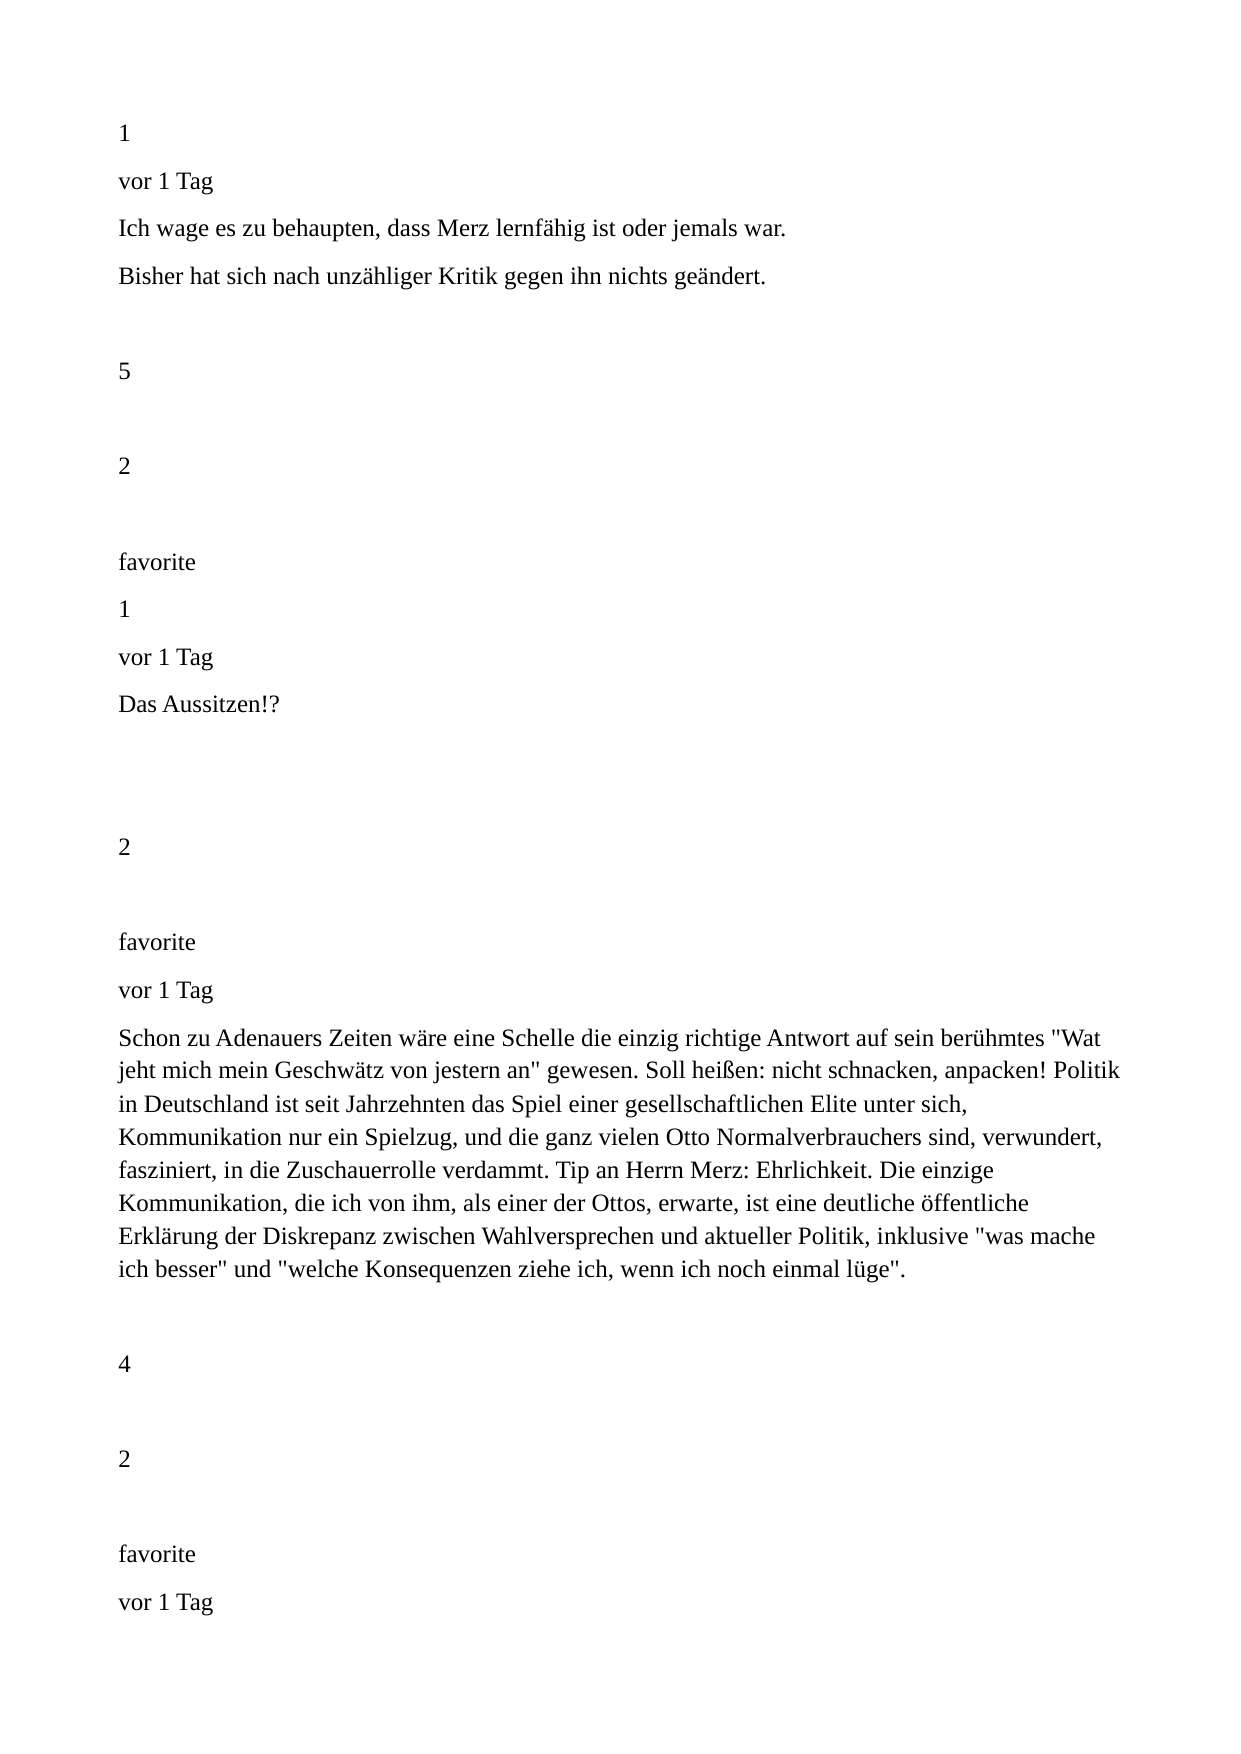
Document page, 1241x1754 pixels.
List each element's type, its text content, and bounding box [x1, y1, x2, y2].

text favorite [118, 1539, 1122, 1568]
text favorite [118, 547, 1122, 575]
text 1 [118, 594, 1122, 623]
text Bisher hat sich nach unzähliger Kritik gegen ihn nichts geändert. [118, 261, 1122, 290]
text favorite [118, 927, 1122, 956]
text 2 [118, 832, 1122, 861]
text 5 [118, 356, 1122, 385]
text Ich wage es zu behaupten, dass Merz lernfähig ist oder jemals war. [118, 213, 1122, 242]
text vor 1 Tag [118, 1587, 1122, 1616]
text 1 [118, 118, 1122, 147]
text 2 [118, 1444, 1122, 1473]
text vor 1 Tag [118, 642, 1122, 671]
text vor 1 Tag [118, 166, 1122, 194]
text 2 [118, 451, 1122, 480]
text Das Aussitzen!? [118, 689, 1122, 718]
text Schon zu Adenauers Zeiten wäre eine Schelle die einzig richtige Antwort auf sein berühmtes "Wat jeht mich mein Geschwätz von jestern an" gewesen. Soll heißen: nicht schnacken, anpacken! Politik in Deutschland ist seit Jahrzehnten das Spiel einer gesellschaftlichen Elite unter sich, Kommunikation nur ein Spielzug, und die ganz vielen Otto Normalverbrauchers sind, verwundert, fasziniert, in die Zuschauerrolle verdammt. Tip an Herrn Merz: Ehrlichkeit. Die einzige Kommunikation, die ich von ihm, als einer der Ottos, erwarte, ist eine deutliche öffentliche Erklärung der Diskrepanz zwischen Wahlversprechen und aktueller Politik, inklusive "was mache ich besser" und "welche Konsequenzen ziehe ich, wenn ich noch einmal lüge". [118, 1023, 1122, 1282]
text vor 1 Tag [118, 975, 1122, 1004]
text 4 [118, 1349, 1122, 1378]
